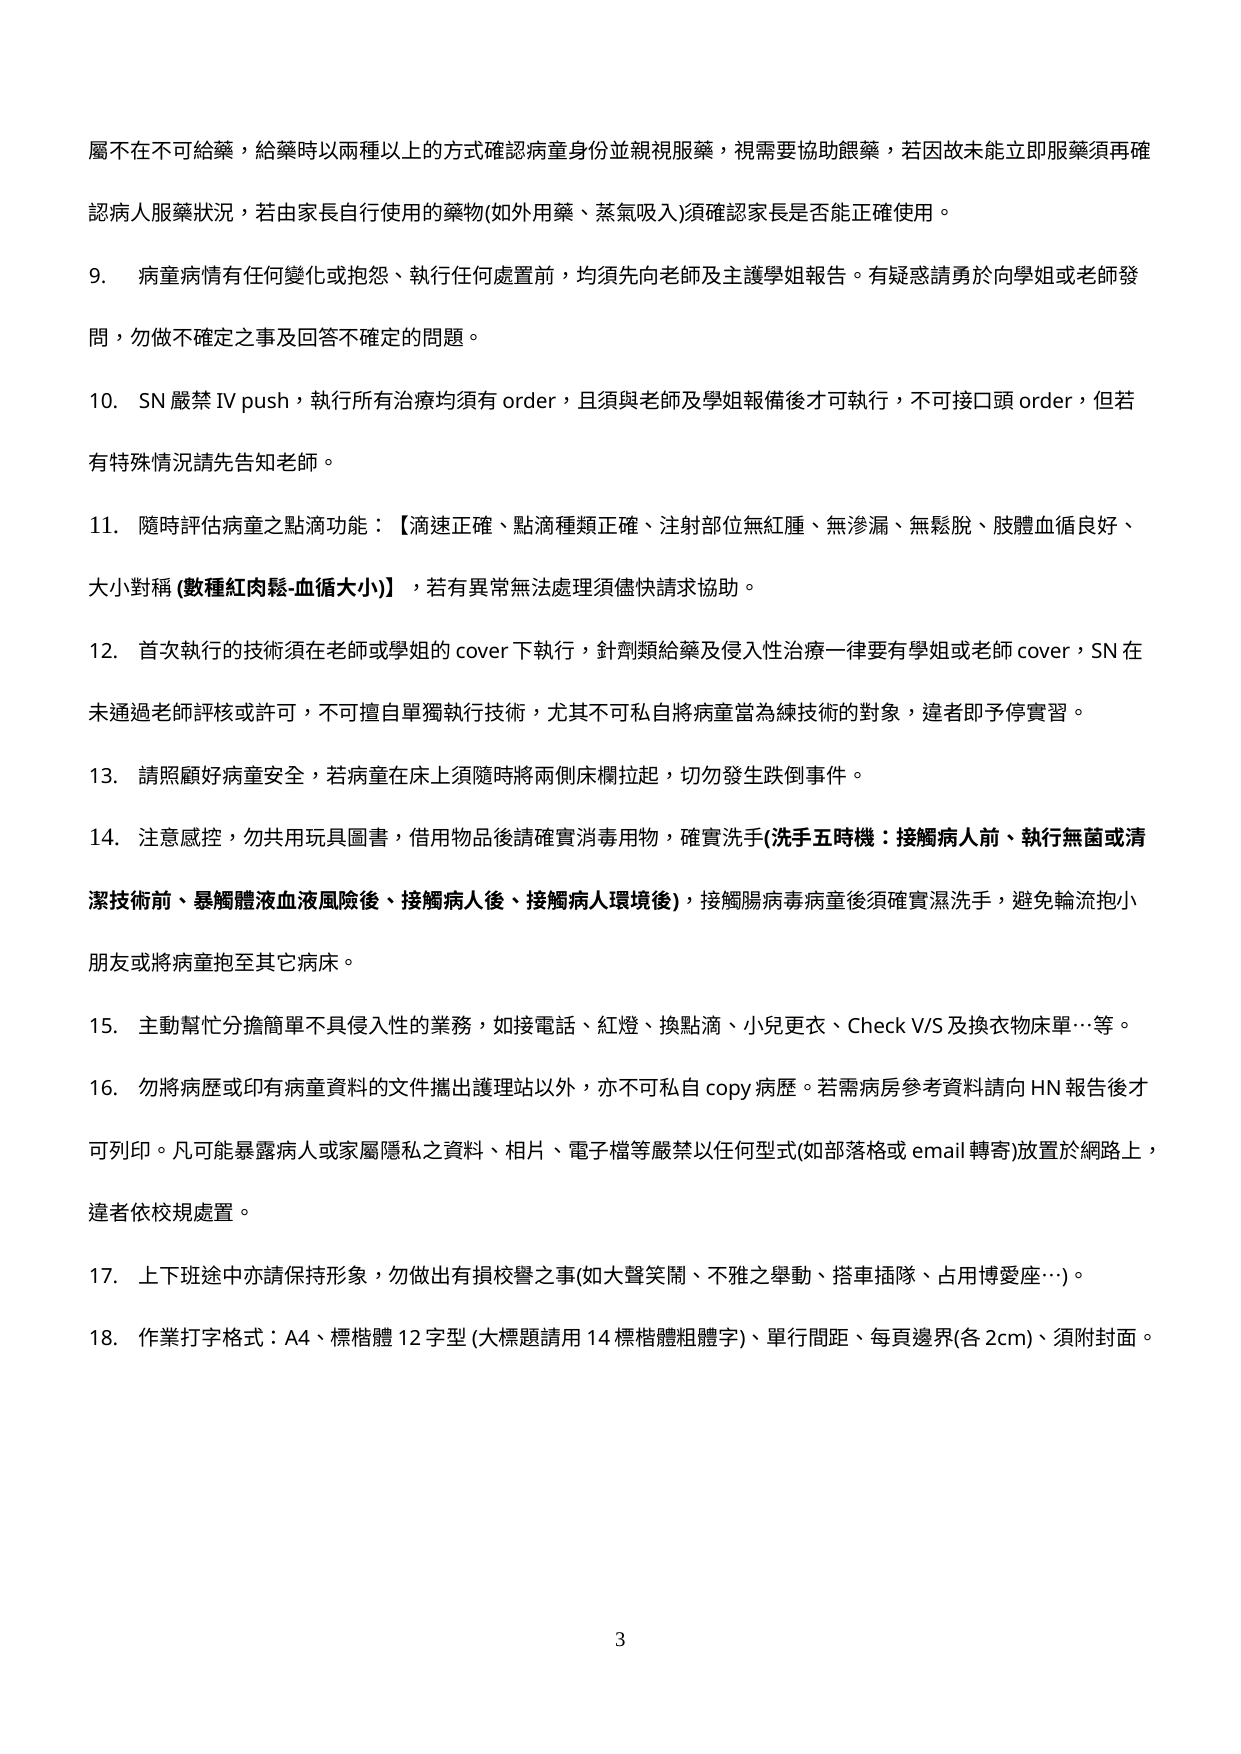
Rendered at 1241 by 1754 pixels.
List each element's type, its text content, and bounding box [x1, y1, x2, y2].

list 請照顧好病童安全，若病童在床上須隨時將兩側床欄拉起，切勿發生跌倒事件。 [89, 733, 1152, 795]
list 作業打字格式：A4、標楷體12字型 (大標題請用14標楷體粗體字)、單行間距、每頁邊界(各2cm)、須附封面。 [89, 1295, 1152, 1358]
list SN嚴禁IV push，執行所有治療均須有order，且須與老師及學姐報備後才可執行，不可接口頭order，但若有特殊情況請先告知老師。 [89, 358, 1152, 483]
list 上下班途中亦請保持形象，勿做出有損校譽之事(如大聲笑鬧、不雅之舉動、搭車插隊、占用博愛座…)。 [89, 1233, 1152, 1295]
list 隨時評估病童之點滴功能：【滴速正確、點滴種類正確、注射部位無紅腫、無滲漏、無鬆脫、肢體血循良好、大小對稱 (數種紅肉鬆-血循大小)】，若有異常無法處理須儘快請求協助。 [89, 483, 1152, 608]
list 勿將病歷或印有病童資料的文件攜出護理站以外，亦不可私自copy病歷。若需病房參考資料請向HN報告後才可列印。凡可能暴露病人或家屬隱私之資料、相片、電子檔等嚴禁以任何型式(如部落格或email轉寄)放置於網路上，違者依校規處置。 [89, 1045, 1152, 1233]
list 主動幫忙分擔簡單不具侵入性的業務，如接電話、紅燈、換點滴、小兒更衣、Check V/S及換衣物床單…等。 [89, 983, 1152, 1045]
list 屬不在不可給藥，給藥時以兩種以上的方式確認病童身份並親視服藥，視需要協助餵藥，若因故未能立即服藥須再確認病人服藥狀況，若由家長自行使用的藥物(如外用藥、蒸氣吸入)須確認家長是否能正確使用。 [89, 108, 1152, 233]
list 首次執行的技術須在老師或學姐的cover下執行，針劑類給藥及侵入性治療一律要有學姐或老師cover，SN在未通過老師評核或許可，不可擅自單獨執行技術，尤其不可私自將病童當為練技術的對象，違者即予停實習。 [89, 608, 1152, 733]
list 注意感控，勿共用玩具圖書，借用物品後請確實消毒用物，確實洗手(洗手五時機：接觸病人前、執行無菌或清潔技術前、暴觸體液血液風險後、接觸病人後、接觸病人環境後)，接觸腸病毒病童後須確實濕洗手，避免輪流抱小朋友或將病童抱至其它病床。 [89, 795, 1152, 983]
list 病童病情有任何變化或抱怨、執行任何處置前，均須先向老師及主護學姐報告。有疑惑請勇於向學姐或老師發問，勿做不確定之事及回答不確定的問題。 [89, 233, 1152, 358]
